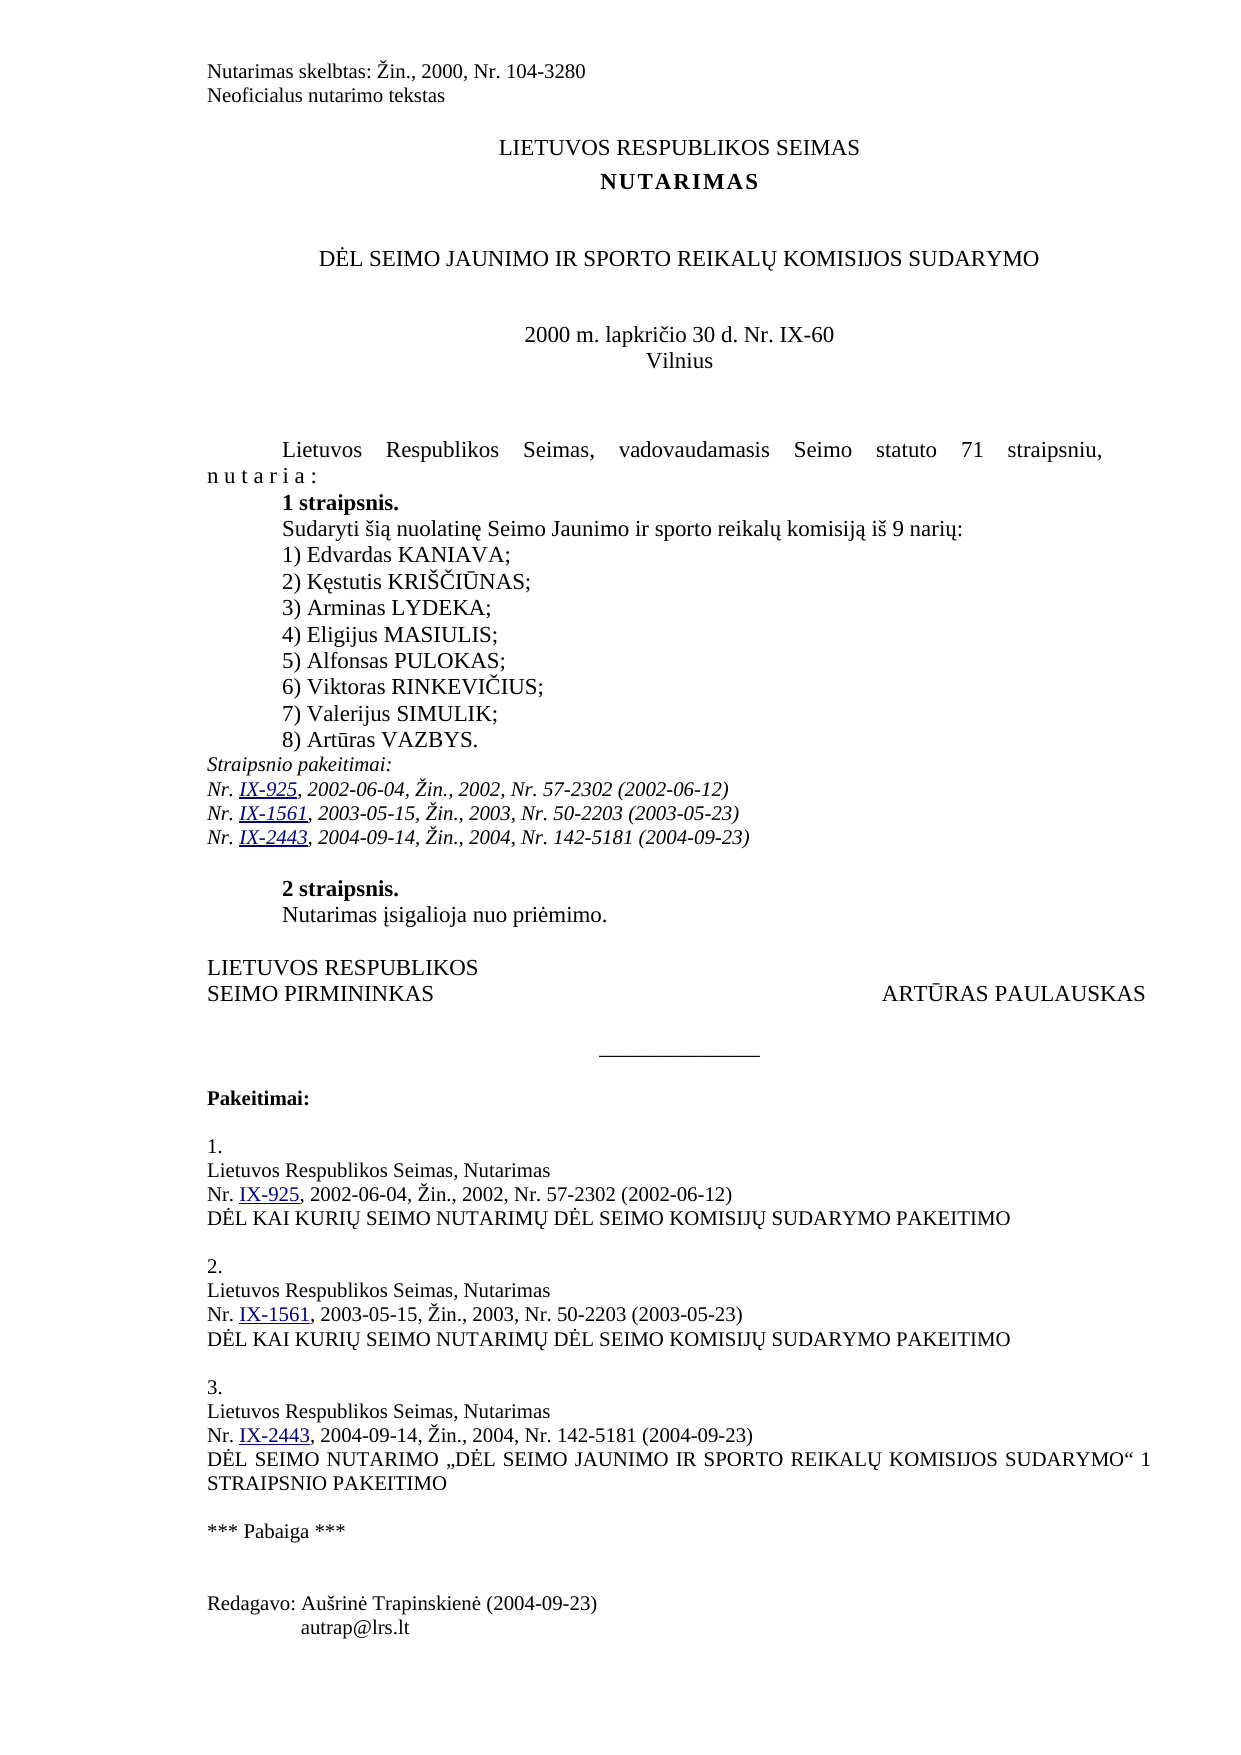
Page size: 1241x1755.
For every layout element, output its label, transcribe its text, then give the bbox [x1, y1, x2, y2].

text 2) Kęstutis KRIŠČIŪNAS; [207, 568, 1152, 594]
text 2000 m. lapkričio 30 d. Nr. IX-60 Vilnius [207, 321, 1152, 374]
text 2 straipsnis. [207, 875, 1152, 901]
text Nr. IX-2443, 2004-09-14, Žin., 2004, Nr. 142-5181 (2004-09-23) [207, 1423, 1152, 1447]
text Redagavo: Aušrinė Trapinskienė (2004-09-23) [207, 1591, 1152, 1615]
text Nr. IX-925, 2002-06-04, Žin., 2002, Nr. 57-2302 (2002-06-12) [207, 1182, 1152, 1206]
text Sudaryti šią nuolatinę Seimo Jaunimo ir sporto reikalų komisiją iš 9 narių: [207, 515, 1152, 542]
text Lietuvos Respublikos Seimas, Nutarimas [207, 1278, 1152, 1302]
text DĖL KAI KURIŲ SEIMO NUTARIMŲ DĖL SEIMO KOMISIJŲ SUDARYMO PAKEITIMO [207, 1326, 1152, 1351]
text DĖL KAI KURIŲ SEIMO NUTARIMŲ DĖL SEIMO KOMISIJŲ SUDARYMO PAKEITIMO [207, 1206, 1152, 1230]
text LIETUVOS RESPUBLIKOS SEIMAS [207, 133, 1152, 160]
text Nr. IX-1561, 2003-05-15, Žin., 2003, Nr. 50-2203 (2003-05-23) [207, 801, 1152, 824]
text Nutarimas įsigalioja nuo priėmimo. [207, 901, 1152, 928]
text Nutarimas skelbtas: Žin., 2000, Nr. 104-3280 [207, 59, 1152, 83]
text Lietuvos Respublikos Seimas, vadovaudamasis Seimo statuto 71 straipsniu, n u t a r i a : [207, 436, 1152, 489]
text Nr. IX-925, 2002-06-04, Žin., 2002, Nr. 57-2302 (2002-06-12) [207, 776, 1152, 801]
text 4) Eligijus MASIULIS; [207, 621, 1152, 647]
text Nr. IX-2443, 2004-09-14, Žin., 2004, Nr. 142-5181 (2004-09-23) [207, 824, 1152, 849]
text 3) Arminas LYDEKA; [207, 594, 1152, 621]
text 1 straipsnis. [207, 489, 1152, 515]
text 7) Valerijus SIMULIK; [207, 700, 1152, 726]
text Neoficialus nutarimo tekstas [207, 83, 1152, 107]
text ______________ [207, 1033, 1152, 1059]
text SEIMO PIRMININKAS ARTŪRAS PAULAUSKAS [207, 980, 1152, 1007]
text DĖL SEIMO JAUNIMO IR SPORTO REIKALŲ KOMISIJOS SUDARYMO [207, 244, 1152, 271]
text 5) Alfonsas PULOKAS; [207, 647, 1152, 673]
text Straipsnio pakeitimai: [207, 752, 1152, 776]
text NUTARIMAS [207, 168, 1152, 194]
text Lietuvos Respublikos Seimas, Nutarimas [207, 1399, 1152, 1423]
text 8) Artūras VAZBYS. [207, 726, 1152, 752]
text LIETUVOS RESPUBLIKOS [207, 954, 1152, 980]
text Pakeitimai: [207, 1086, 1152, 1110]
text 2. [207, 1254, 1152, 1278]
text autrap@lrs.lt [207, 1615, 1152, 1639]
text 1. [207, 1134, 1152, 1158]
text Lietuvos Respublikos Seimas, Nutarimas [207, 1158, 1152, 1182]
text DĖL SEIMO NUTARIMO „DĖL SEIMO JAUNIMO IR SPORTO REIKALŲ KOMISIJOS SUDARYMO“ 1 STRAIPSNIO PAKEITIMO [207, 1447, 1152, 1495]
text 6) Viktoras RINKEVIČIUS; [207, 673, 1152, 700]
text Nr. IX-1561, 2003-05-15, Žin., 2003, Nr. 50-2203 (2003-05-23) [207, 1302, 1152, 1326]
text 3. [207, 1374, 1152, 1399]
text 1) Edvardas KANIAVA; [207, 542, 1152, 568]
text *** Pabaiga *** [207, 1519, 1152, 1543]
